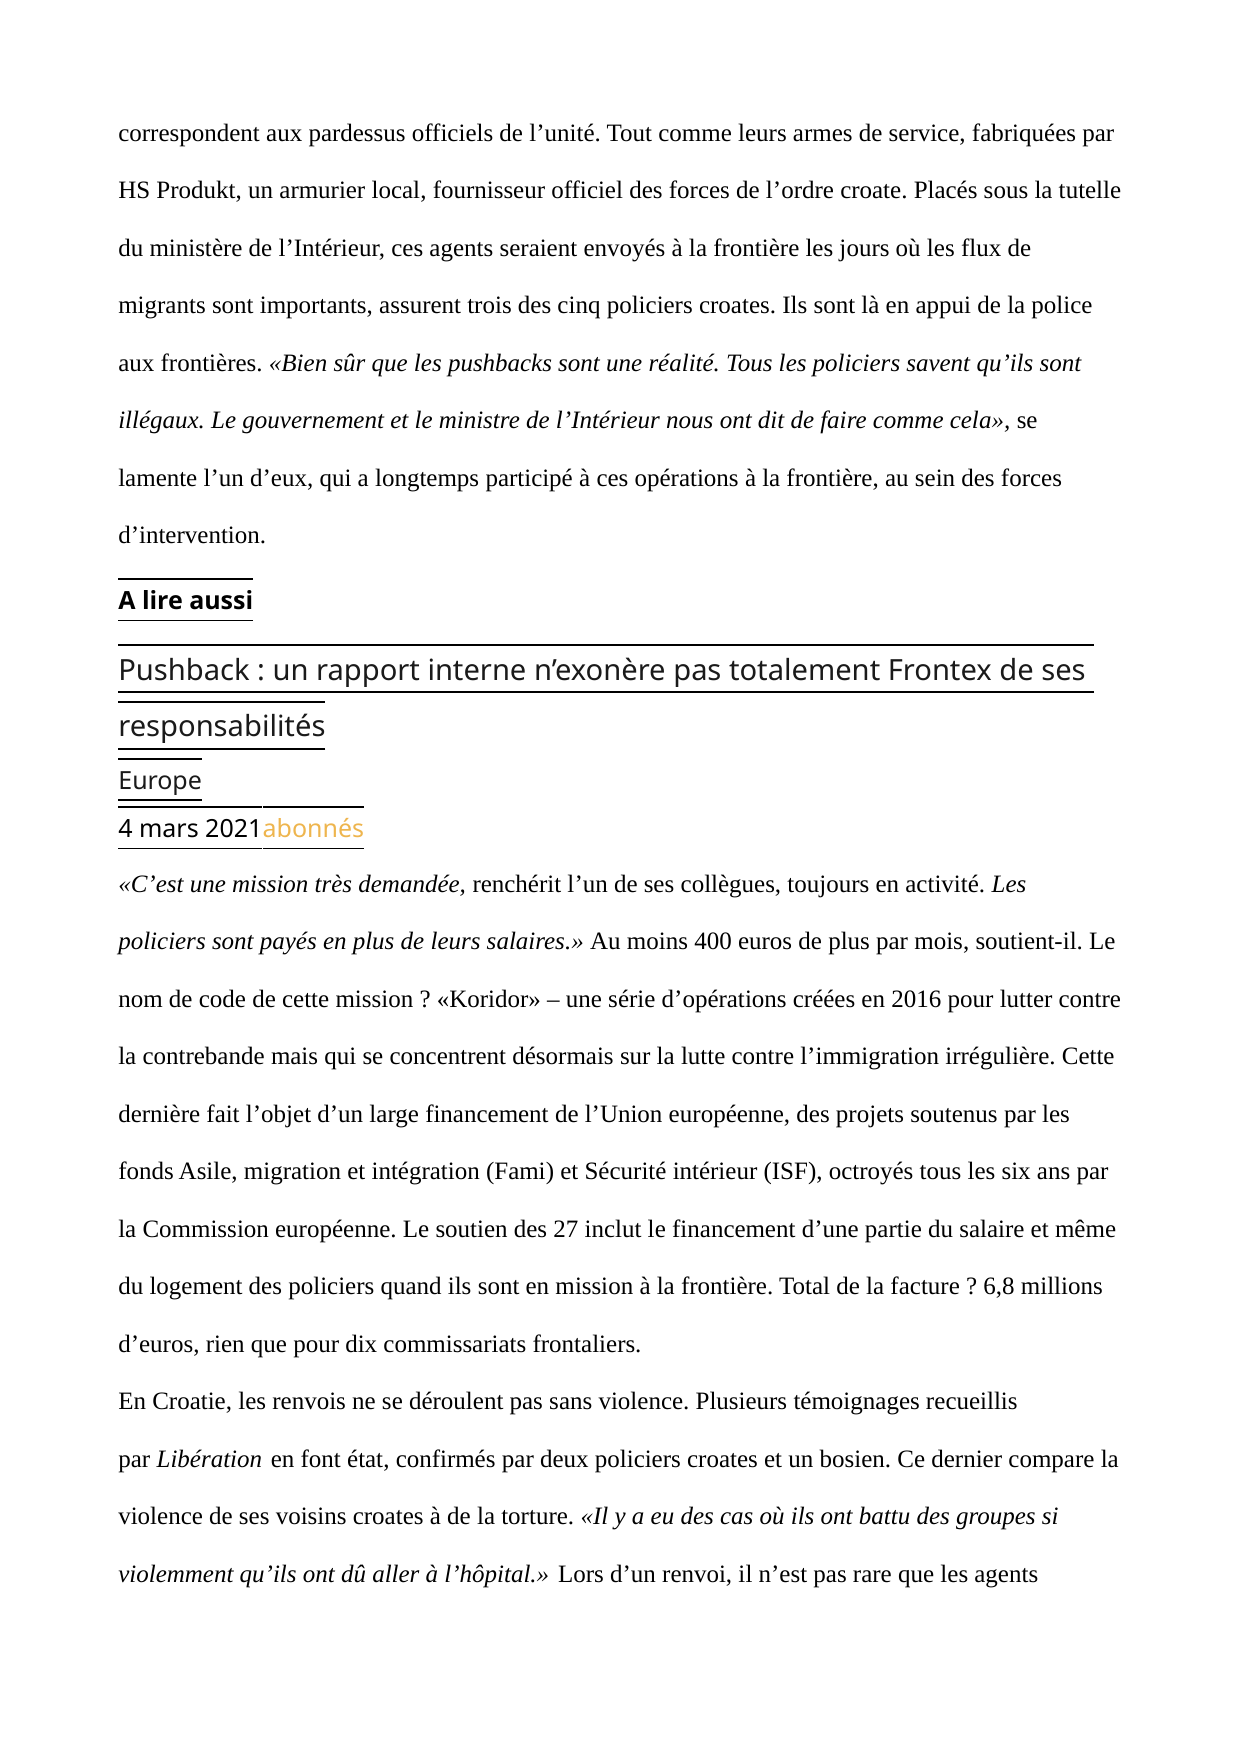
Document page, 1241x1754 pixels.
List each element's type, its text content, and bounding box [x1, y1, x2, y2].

text En Croatie, les renvois ne se déroulent pas sans violence. Plusieurs témoignages recueillis par Libération en font état, confirmés par deux policiers croates et un bosien. Ce dernier compare la violence de ses voisins croates à de la torture. «Il y a eu des cas où ils ont battu des groupes si violemment qu’ils ont dû aller à l’hôpital.» Lors d’un renvoi, il n’est pas rare que les agents [118, 1386, 1122, 1588]
text Europe [118, 758, 1122, 801]
text A lire aussi [118, 578, 1122, 621]
text 4 mars 2021abonnés [118, 806, 1122, 849]
subtitle Pushback : un rapport interne n’exonère pas totalement Frontex de ses responsabilités [118, 644, 1122, 750]
text «C’est une mission très demandée, renchérit l’un de ses collègues, toujours en activité. Les policiers sont payés en plus de leurs salaires.» Au moins 400 euros de plus par mois, soutient-il. Le nom de code de cette mission ? «Koridor» – une série d’opérations créées en 2016 pour lutter contre la contrebande mais qui se concentrent désormais sur la lutte contre l’immigration irrégulière. Cette dernière fait l’objet d’un large financement de l’Union européenne, des projets soutenus par les fonds Asile, migration et intégration (Fami) et Sécurité intérieur (ISF), octroyés tous les six ans par la Commission européenne. Le soutien des 27 inclut le financement d’une partie du salaire et même du logement des policiers quand ils sont en mission à la frontière. Total de la facture ? 6,8 millions d’euros, rien que pour dix commissariats frontaliers. [118, 869, 1122, 1358]
text correspondent aux pardessus officiels de l’unité. Tout comme leurs armes de service, fabriquées par HS Produkt, un armurier local, fournisseur officiel des forces de l’ordre croate. Placés sous la tutelle du ministère de l’Intérieur, ces agents seraient envoyés à la frontière les jours où les flux de migrants sont importants, assurent trois des cinq policiers croates. Ils sont là en appui de la police aux frontières. «Bien sûr que les pushbacks sont une réalité. Tous les policiers savent qu’ils sont illégaux. Le gouvernement et le ministre de l’Intérieur nous ont dit de faire comme cela», se lamente l’un d’eux, qui a longtemps participé à ces opérations à la frontière, au sein des forces d’intervention. [118, 118, 1122, 549]
